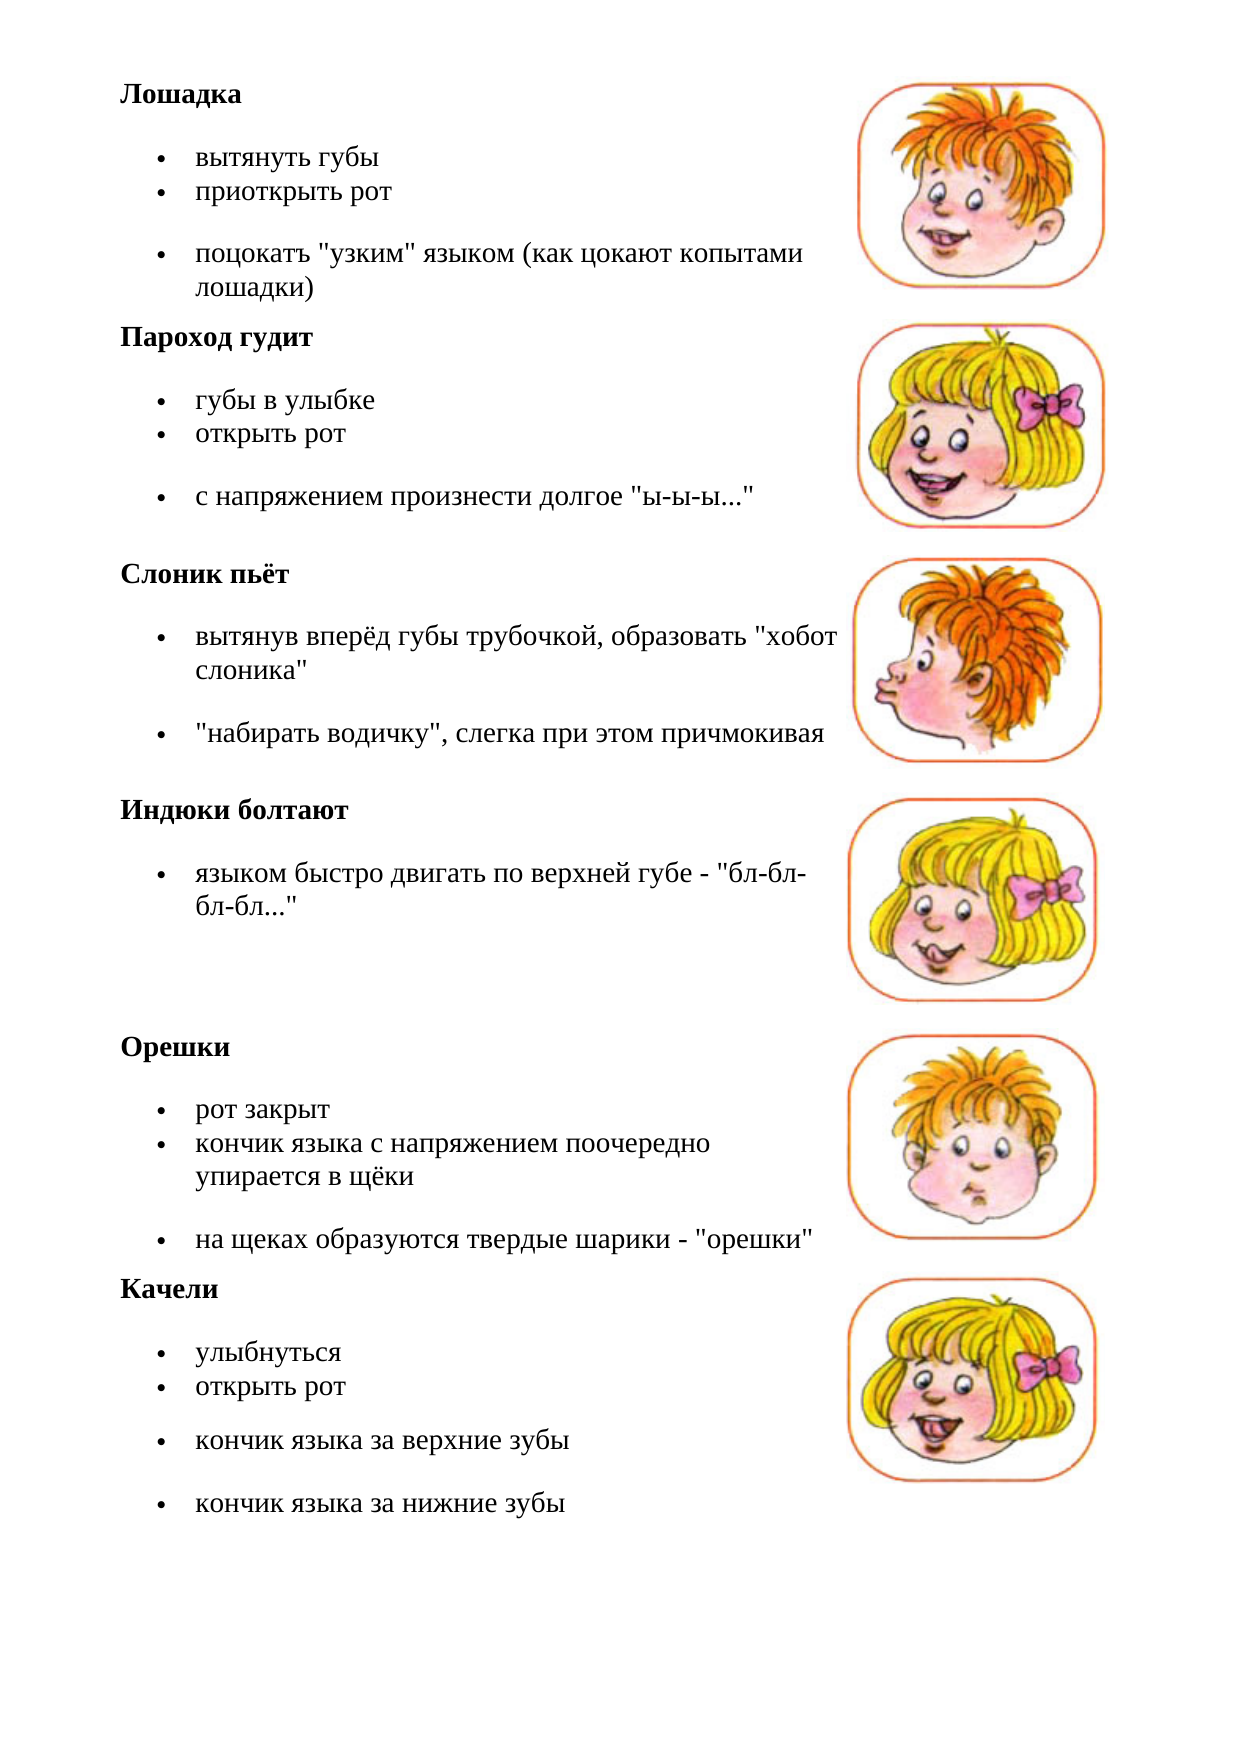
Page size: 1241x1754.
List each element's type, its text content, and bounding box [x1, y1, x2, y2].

table_cell Индюки болтают языком быстро двигать по верхней губе - "бл-бл-бл-бл..." [119, 791, 844, 1027]
table_cell Лошадка вытянуть губы приоткрыть рот поцокатъ "узким" языком (как цокают копытами лошадки) [119, 75, 844, 318]
picture [846, 555, 1105, 769]
table_cell Пароход гудит губы в улыбке открыть рот с напряжением произнести долгое "ы-ы-ы..." [119, 318, 844, 554]
picture [846, 1271, 1105, 1490]
table_cell Орешки рот закрыт кончик языка с напряжением поочередно упирается в щёки на щеках образуются твердые шарики - "орешки" [119, 1027, 844, 1270]
picture [846, 76, 1118, 296]
picture [846, 792, 1105, 1005]
table_cell [844, 1027, 1122, 1270]
table_cell [844, 75, 1122, 318]
picture [846, 1028, 1105, 1248]
table_cell [844, 554, 1122, 791]
table_cell [844, 791, 1122, 1027]
table_cell Качели улыбнуться открыть рот кончик языка за верхние зубы кончик языка за нижние зубы [119, 1270, 844, 1520]
picture [846, 319, 1118, 532]
table_cell [844, 1270, 1122, 1520]
table_cell [844, 318, 1122, 554]
table_cell Слоник пьёт вытянув вперёд губы трубочкой, образовать "хобот слоника" "набирать водичку", слегка при этом причмокивая [119, 554, 844, 791]
